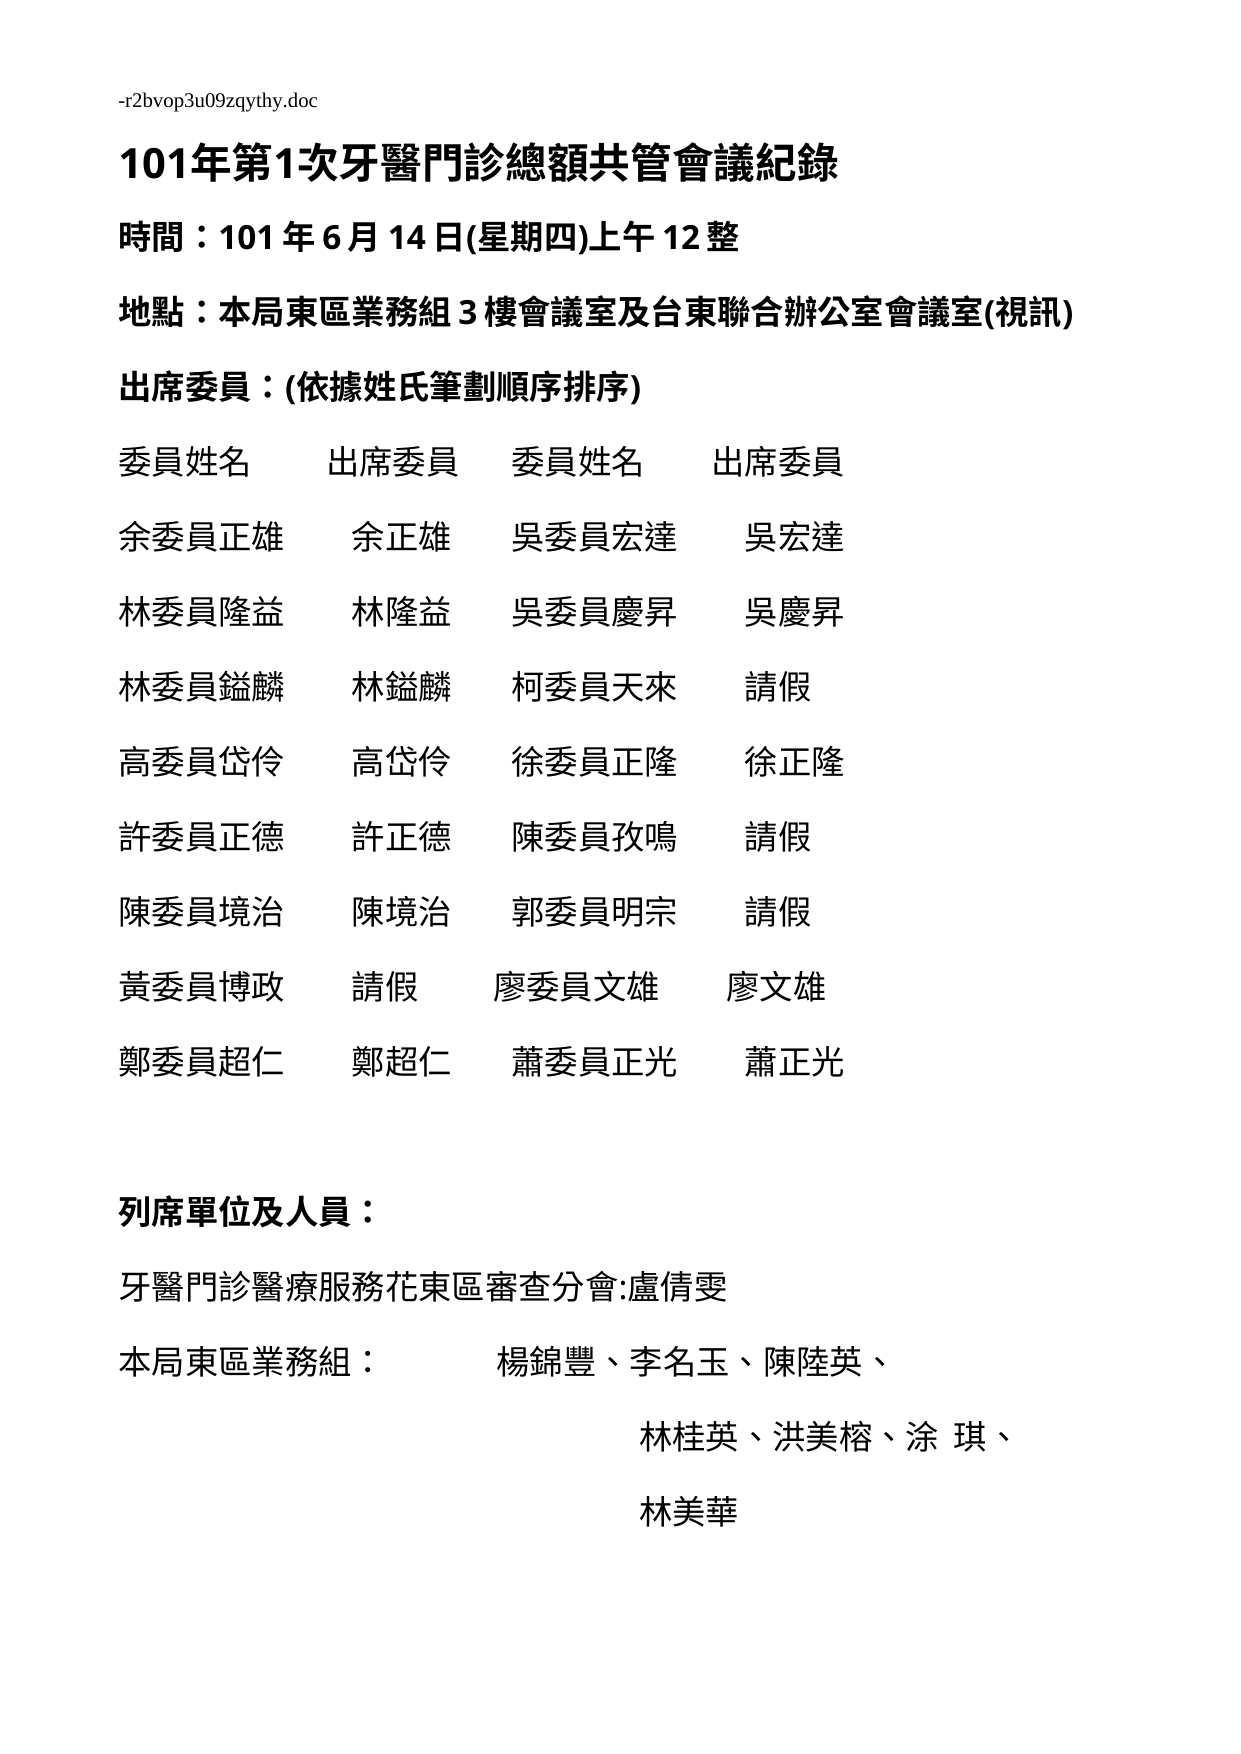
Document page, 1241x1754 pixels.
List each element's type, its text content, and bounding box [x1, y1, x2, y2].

subtitle 本局東區業務組： 楊錦豐、李名玉、陳陸英、 [118, 1323, 1122, 1398]
subtitle 列席單位及人員： [118, 1173, 1122, 1248]
text 陳委員境治 陳境治 郭委員明宗 請假 [118, 873, 1122, 948]
subtitle 牙醫門診醫療服務花東區審查分會:盧倩雯 [118, 1248, 1122, 1323]
text 鄭委員超仁 鄭超仁 蕭委員正光 蕭正光 [118, 1023, 1122, 1098]
text 林委員鎰麟 林鎰麟 柯委員天來 請假 [118, 648, 1122, 723]
subtitle 101年第1次牙醫門診總額共管會議紀錄 [118, 123, 1122, 198]
text 林委員隆益 林隆益 吳委員慶昇 吳慶昇 [118, 573, 1122, 648]
text 許委員正德 許正德 陳委員孜鳴 請假 [118, 798, 1122, 873]
subtitle 林美華 [506, 1473, 1122, 1548]
text 余委員正雄 余正雄 吳委員宏達 吳宏達 [118, 498, 1122, 573]
subtitle 林桂英、洪美榕、涂 琪、 [506, 1398, 1122, 1473]
text 高委員岱伶 高岱伶 徐委員正隆 徐正隆 [118, 723, 1122, 798]
text 出席委員：(依據姓氏筆劃順序排序) [118, 348, 1122, 423]
text 時間：101年6月14日(星期四)上午12整 [118, 198, 1122, 273]
text 委員姓名 出席委員 委員姓名 出席委員 [118, 423, 1122, 498]
text 地點：本局東區業務組3樓會議室及台東聯合辦公室會議室(視訊) [118, 273, 1122, 348]
text 黃委員博政 請假 廖委員文雄 廖文雄 [118, 948, 1122, 1023]
